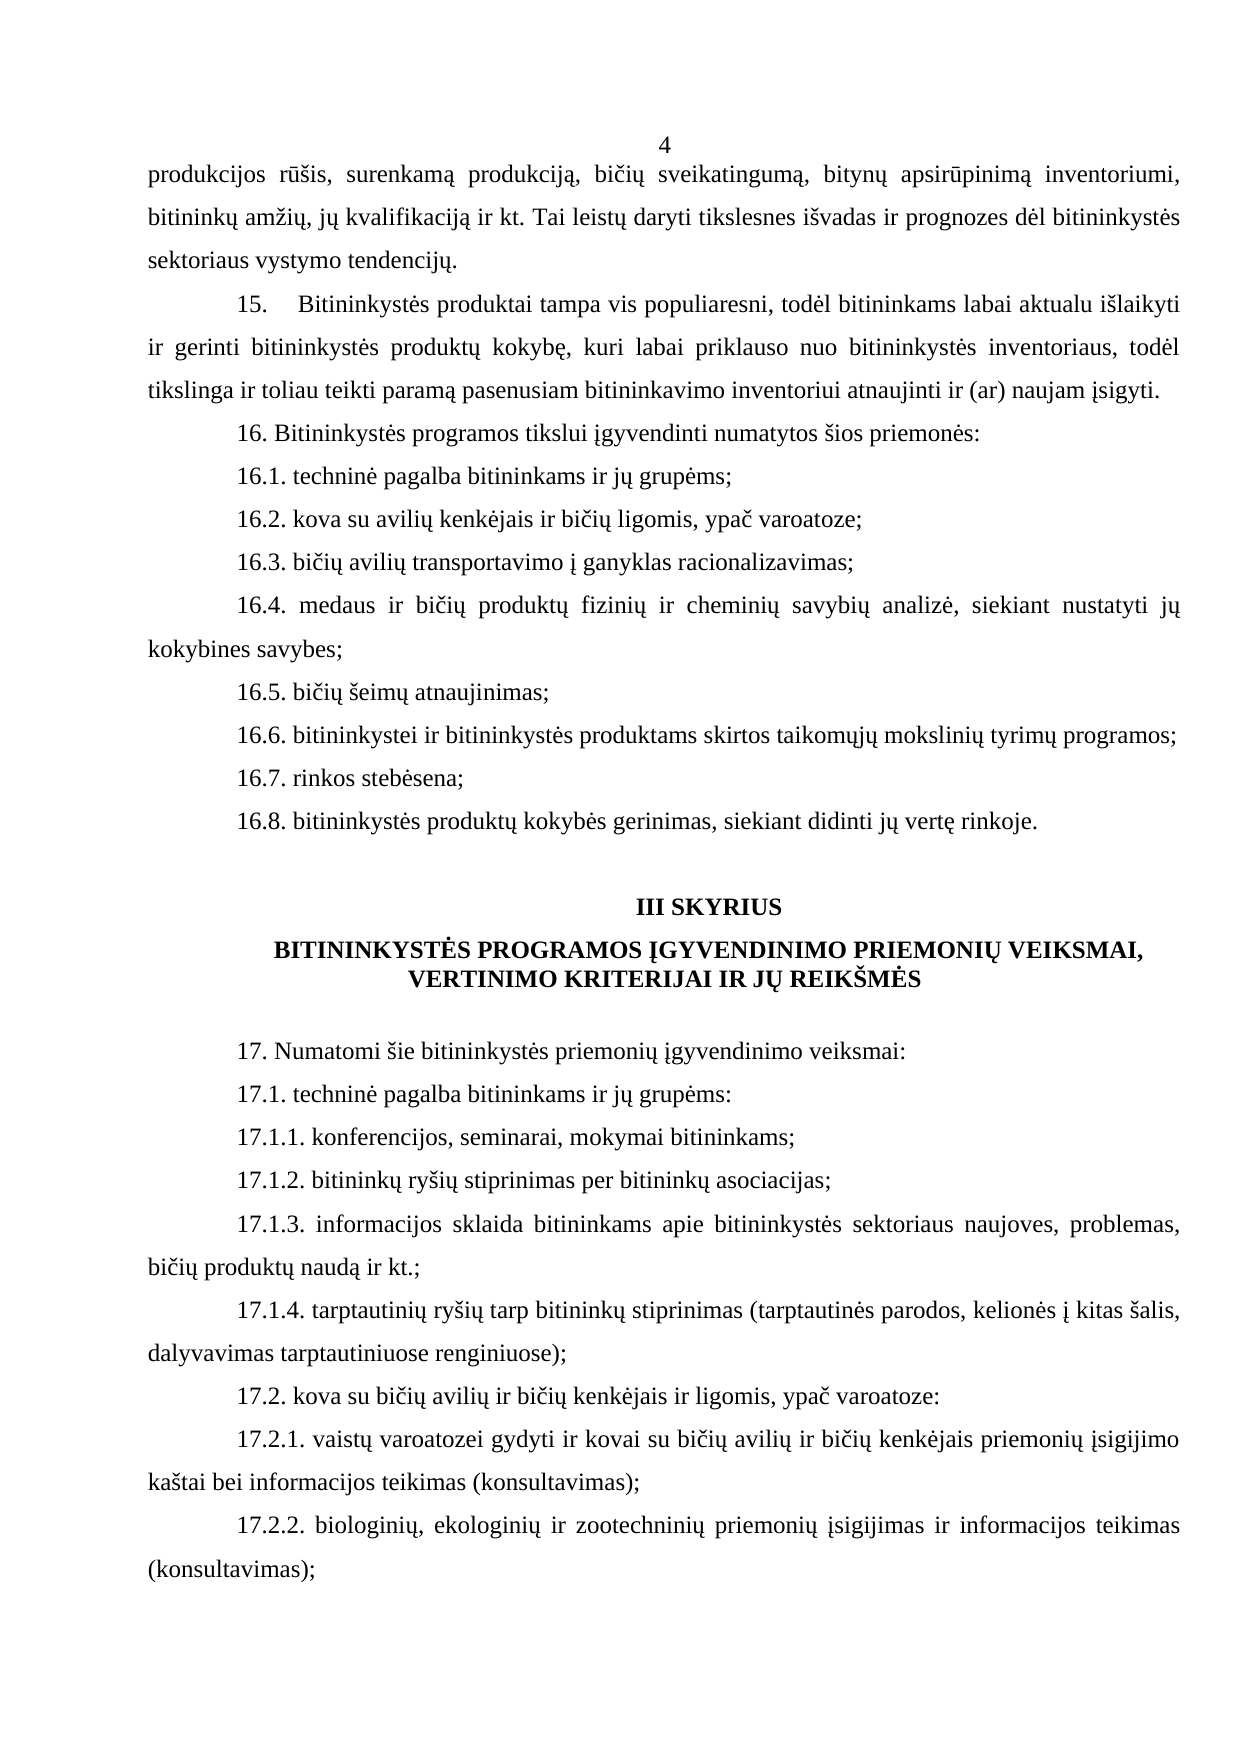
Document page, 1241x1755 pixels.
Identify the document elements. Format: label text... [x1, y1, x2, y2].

text 16.1. techninė pagalba bitininkams ir jų grupėms; [148, 461, 1181, 490]
text 17.1.4. tarptautinių ryšių tarp bitininkų stiprinimas (tarptautinės parodos, kelionės į kitas šalis, dalyvavimas tarptautiniuose renginiuose); [148, 1295, 1181, 1367]
text 16.8. bitininkystės produktų kokybės gerinimas, siekiant didinti jų vertę rinkoje. [148, 806, 1181, 835]
text 16.7. rinkos stebėsena; [148, 763, 1181, 792]
text 16.4. medaus ir bičių produktų fizinių ir cheminių savybių analizė, siekiant nustatyti jų kokybines savybes; [148, 591, 1181, 662]
text 17.2.1. vaistų varoatozei gydyti ir kovai su bičių avilių ir bičių kenkėjais priemonių įsigijimo kaštai bei informacijos teikimas (konsultavimas); [148, 1424, 1181, 1496]
text 17.2. kova su bičių avilių ir bičių kenkėjais ir ligomis, ypač varoatoze: [148, 1381, 1181, 1410]
text 16.5. bičių šeimų atnaujinimas; [148, 677, 1181, 706]
text 17.1.3. informacijos sklaida bitininkams apie bitininkystės sektoriaus naujoves, problemas, bičių produktų naudą ir kt.; [148, 1209, 1181, 1281]
text 17.2.2. biologinių, ekologinių ir zootechninių priemonių įsigijimas ir informacijos teikimas (konsultavimas); [148, 1511, 1181, 1582]
text 16.2. kova su avilių kenkėjais ir bičių ligomis, ypač varoatoze; [148, 504, 1181, 533]
text 16.6. bitininkystei ir bitininkystės produktams skirtos taikomųjų mokslinių tyrimų programos; [148, 720, 1181, 749]
text 17.1.1. konferencijos, seminarai, mokymai bitininkams; [148, 1122, 1181, 1151]
text 17.1.2. bitininkų ryšių stiprinimas per bitininkų asociacijas; [148, 1166, 1181, 1194]
text 15. Bitininkystės produktai tampa vis populiaresni, todėl bitininkams labai aktualu išlaikyti ir gerinti bitininkystės produktų kokybę, kuri labai priklauso nuo bitininkystės inventoriaus, todėl tikslinga ir toliau teikti paramą pasenusiam bitininkavimo inventoriui atnaujinti ir (ar) naujam įsigyti. [148, 289, 1181, 404]
text 17.1. techninė pagalba bitininkams ir jų grupėms: [148, 1079, 1181, 1108]
text produkcijos rūšis, surenkamą produkciją, bičių sveikatingumą, bitynų apsirūpinimą inventoriumi, bitininkų amžių, jų kvalifikaciją ir kt. Tai leistų daryti tikslesnes išvadas ir prognozes dėl bitininkystės sektoriaus vystymo tendencijų. [148, 159, 1181, 274]
text 16.3. bičių avilių transportavimo į ganyklas racionalizavimas; [148, 547, 1181, 576]
text 17. Numatomi šie bitininkystės priemonių įgyvendinimo veiksmai: [148, 1036, 1181, 1065]
text BITININKYSTĖS PROGRAMOS ĮGYVENDINIMO PRIEMONIŲ VEIKSMAI, VERTINIMO KRITERIJAI ir JŲ REIKŠMĖS [148, 936, 1181, 993]
text III SKYRIUS [148, 892, 1181, 921]
text 16. Bitininkystės programos tikslui įgyvendinti numatytos šios priemonės: [148, 418, 1181, 447]
